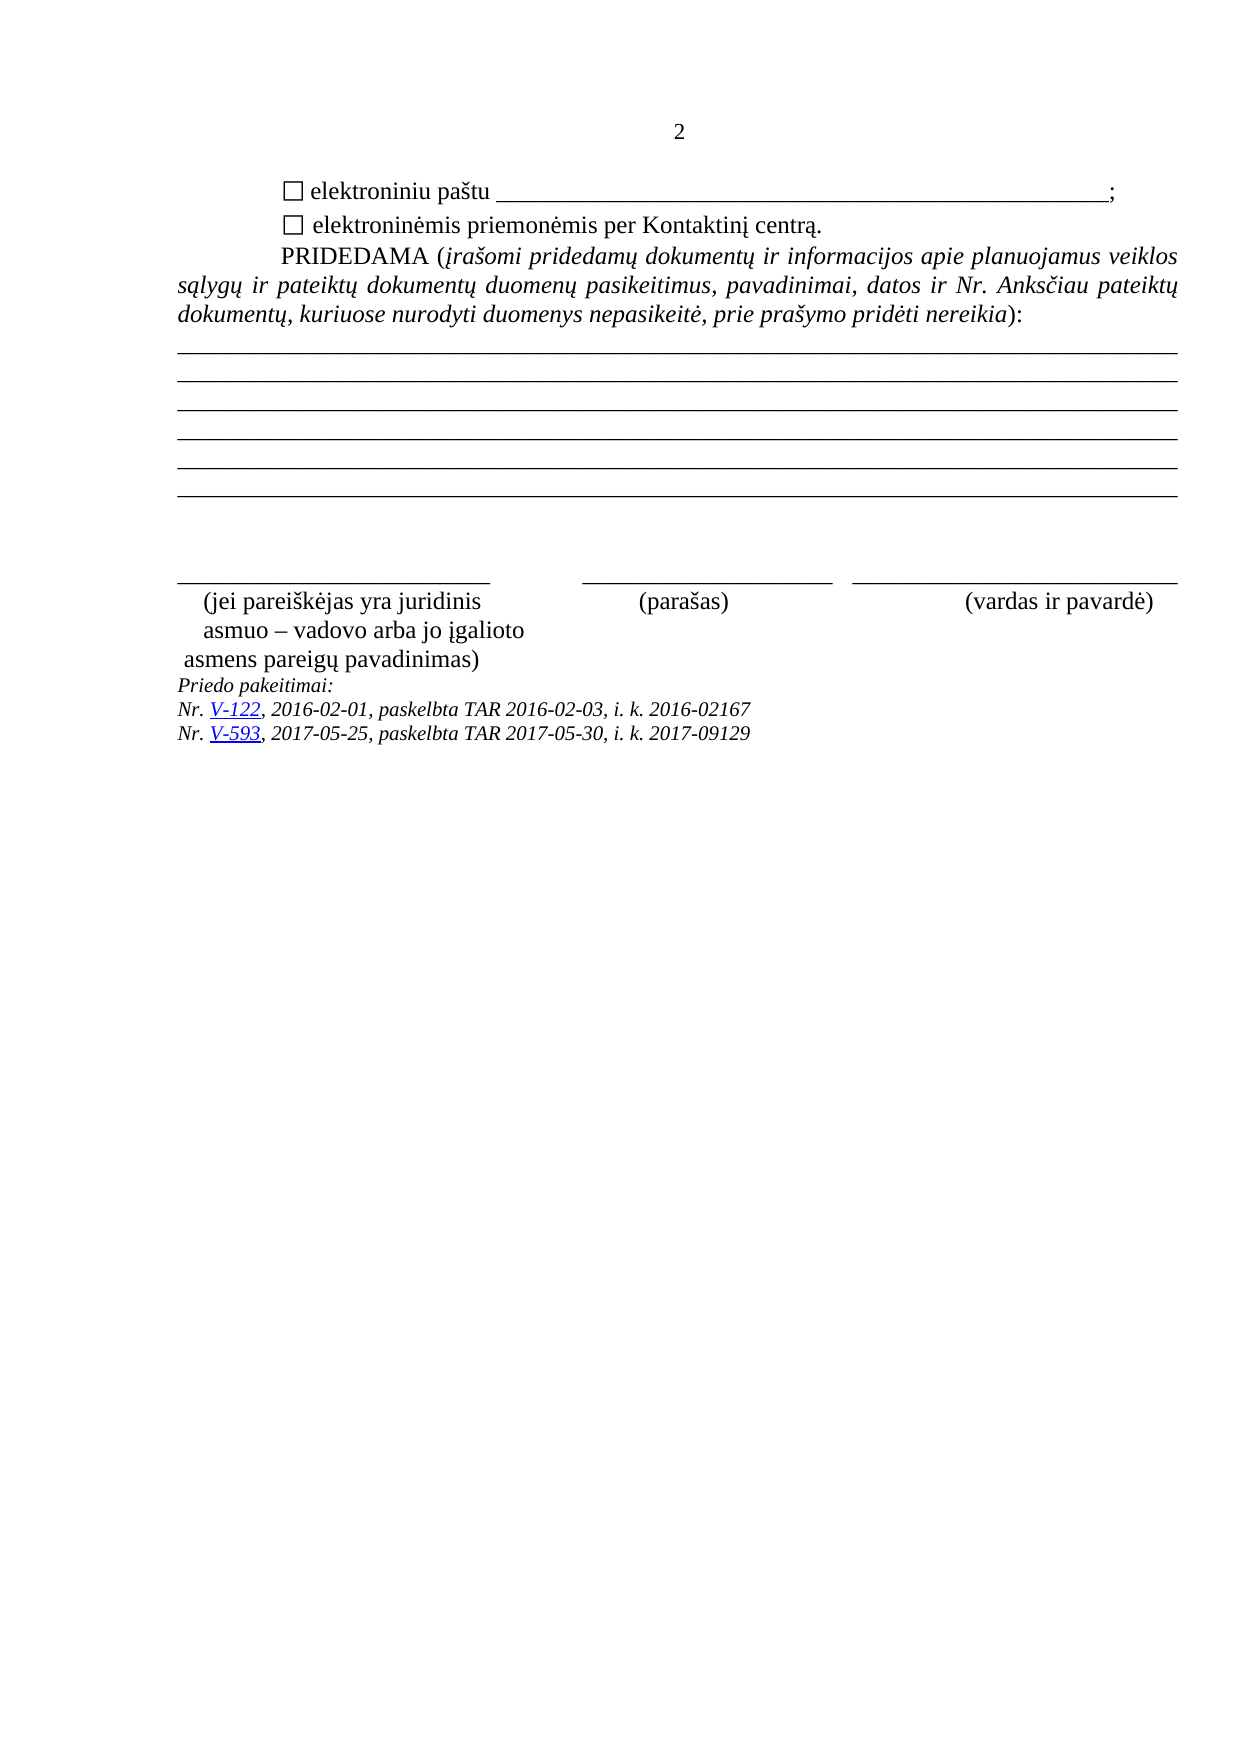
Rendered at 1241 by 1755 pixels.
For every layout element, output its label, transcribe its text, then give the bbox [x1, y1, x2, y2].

text Nr. V-593, 2017-05-25, paskelbta TAR 2017-05-30, i. k. 2017-09129 [177, 721, 1181, 745]
text ⬜ elektroninėmis priemonėmis per Kontaktinį centrą. [177, 207, 1181, 241]
text PRIDEDAMA (įrašomi pridedamų dokumentų ir informacijos apie planuojamus veiklos sąlygų ir pateiktų dokumentų duomenų pasikeitimus, pavadinimai, datos ir Nr. Anksčiau pateiktų dokumentų, kuriuose nurodyti duomenys nepasikeitė, prie prašymo pridėti nereikia): [177, 241, 1181, 328]
text 2 [177, 118, 1181, 144]
text asmens pareigų pavadinimas) [177, 644, 1181, 673]
text (jei pareiškėjas yra juridinis (parašas) (vardas ir pavardė) [177, 586, 1181, 615]
text _________________________ ____________________ __________________________ [177, 558, 1181, 586]
text Nr. V-122, 2016-02-01, paskelbta TAR 2016-02-03, i. k. 2016-02167 [177, 697, 1181, 721]
text Priedo pakeitimai: [177, 673, 1181, 697]
text ________________________________________________________________________________________________________________________________________________________________________________________________________________________________________________________________________________________________________________________________________________________________________________________________________________________________________________________________________________________________ [177, 328, 1181, 500]
text asmuo – vadovo arba jo įgalioto [177, 615, 1181, 644]
text ⬜ elektroniniu paštu _________________________________________________; [177, 173, 1181, 207]
